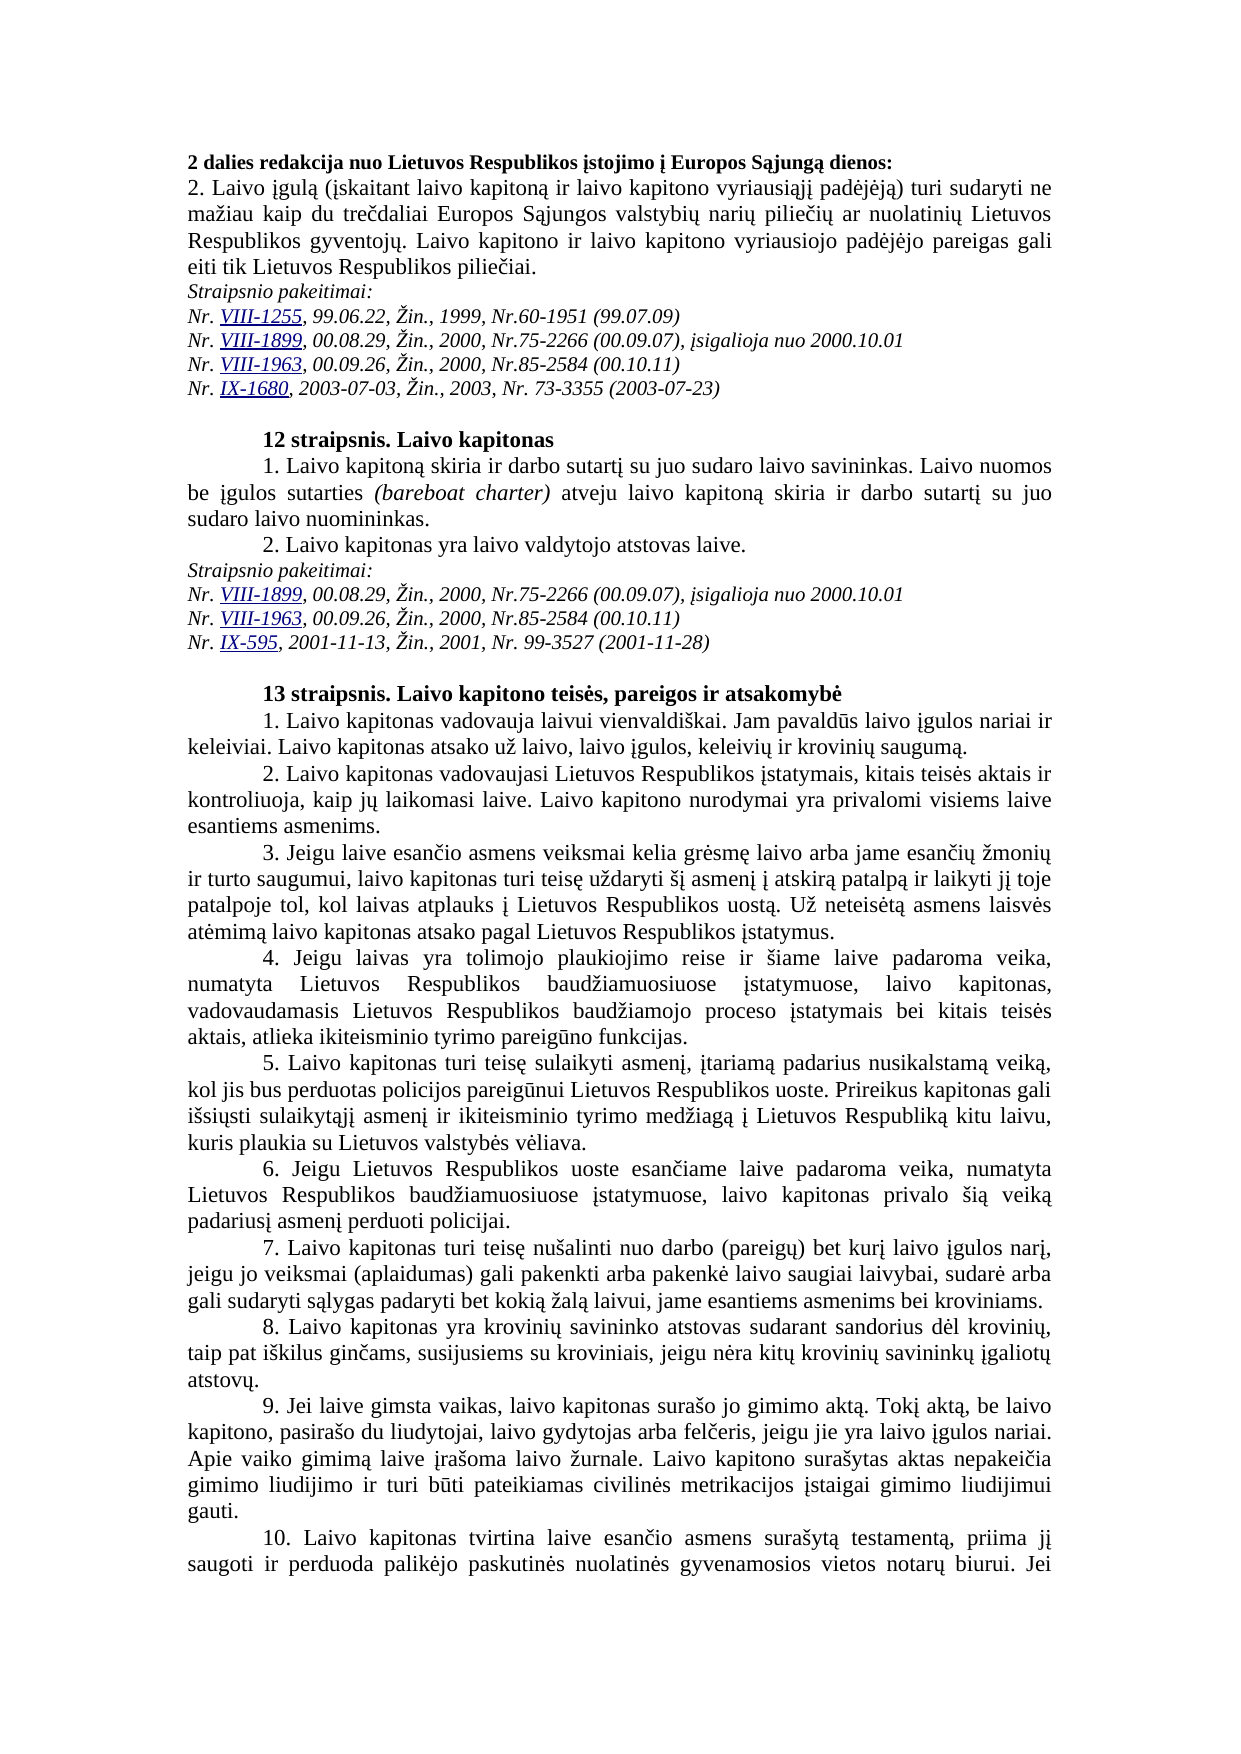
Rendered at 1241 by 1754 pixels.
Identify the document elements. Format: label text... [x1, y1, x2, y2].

text 5. Laivo kapitonas turi teisę sulaikyti asmenį, įtariamą padarius nusikalstamą veiką, kol jis bus perduotas policijos pareigūnui Lietuvos Respublikos uoste. Prireikus kapitonas gali išsiųsti sulaikytąjį asmenį ir ikiteisminio tyrimo medžiagą į Lietuvos Respubliką kitu laivu, kuris plaukia su Lietuvos valstybės vėliava. [187, 1049, 1053, 1155]
text 2 dalies redakcija nuo Lietuvos Respublikos įstojimo į Europos Sąjungą dienos: [187, 150, 1053, 174]
text Straipsnio pakeitimai: [187, 558, 1053, 582]
text 6. Jeigu Lietuvos Respublikos uoste esančiame laive padaroma veika, numatyta Lietuvos Respublikos baudžiamuosiuose įstatymuose, laivo kapitonas privalo šią veiką padariusį asmenį perduoti policijai. [187, 1155, 1053, 1234]
text 3. Jeigu laive esančio asmens veiksmai kelia grėsmę laivo arba jame esančių žmonių ir turto saugumui, laivo kapitonas turi teisę uždaryti šį asmenį į atskirą patalpą ir laikyti jį toje patalpoje tol, kol laivas atplauks į Lietuvos Respublikos uostą. Už neteisėtą asmens laisvės atėmimą laivo kapitonas atsako pagal Lietuvos Respublikos įstatymus. [187, 839, 1053, 944]
text 2. Laivo kapitonas yra laivo valdytojo atstovas laive. [187, 532, 1053, 558]
text 4. Jeigu laivas yra tolimojo plaukiojimo reise ir šiame laive padaroma veika, numatyta Lietuvos Respublikos baudžiamuosiuose įstatymuose, laivo kapitonas, vadovaudamasis Lietuvos Respublikos baudžiamojo proceso įstatymais bei kitais teisės aktais, atlieka ikiteisminio tyrimo pareigūno funkcijas. [187, 944, 1053, 1049]
text 8. Laivo kapitonas yra krovinių savininko atstovas sudarant sandorius dėl krovinių, taip pat iškilus ginčams, susijusiems su kroviniais, jeigu nėra kitų krovinių savininkų įgaliotų atstovų. [187, 1313, 1053, 1392]
text 12 straipsnis. Laivo kapitonas [187, 426, 1053, 452]
text 13 straipsnis. Laivo kapitono teisės, pareigos ir atsakomybė [187, 681, 1053, 707]
text Nr. VIII-1255, 99.06.22, Žin., 1999, Nr.60-1951 (99.07.09) [187, 303, 1053, 328]
text Nr. VIII-1899, 00.08.29, Žin., 2000, Nr.75-2266 (00.09.07), įsigalioja nuo 2000.10.01 [187, 328, 1053, 352]
text 2. Laivo įgulą (įskaitant laivo kapitoną ir laivo kapitono vyriausiąjį padėjėją) turi sudaryti ne mažiau kaip du trečdaliai Europos Sąjungos valstybių narių piliečių ar nuolatinių Lietuvos Respublikos gyventojų. Laivo kapitono ir laivo kapitono vyriausiojo padėjėjo pareigas gali eiti tik Lietuvos Respublikos piliečiai. [187, 174, 1053, 279]
text Nr. VIII-1963, 00.09.26, Žin., 2000, Nr.85-2584 (00.10.11) [187, 606, 1053, 630]
text 2. Laivo kapitonas vadovaujasi Lietuvos Respublikos įstatymais, kitais teisės aktais ir kontroliuoja, kaip jų laikomasi laive. Laivo kapitono nurodymai yra privalomi visiems laive esantiems asmenims. [187, 759, 1053, 839]
text Straipsnio pakeitimai: [187, 279, 1053, 303]
text 1. Laivo kapitoną skiria ir darbo sutartį su juo sudaro laivo savininkas. Laivo nuomos be įgulos sutarties (bareboat charter) atveju laivo kapitoną skiria ir darbo sutartį su juo sudaro laivo nuomininkas. [187, 452, 1053, 532]
text Nr. IX-1680, 2003-07-03, Žin., 2003, Nr. 73-3355 (2003-07-23) [187, 376, 1053, 400]
text Nr. IX-595, 2001-11-13, Žin., 2001, Nr. 99-3527 (2001-11-28) [187, 630, 1053, 654]
text 7. Laivo kapitonas turi teisę nušalinti nuo darbo (pareigų) bet kurį laivo įgulos narį, jeigu jo veiksmai (aplaidumas) gali pakenkti arba pakenkė laivo saugiai laivybai, sudarė arba gali sudaryti sąlygas padaryti bet kokią žalą laivui, jame esantiems asmenims bei kroviniams. [187, 1234, 1053, 1313]
text 10. Laivo kapitonas tvirtina laive esančio asmens surašytą testamentą, priima jį saugoti ir perduoda palikėjo paskutinės nuolatinės gyvenamosios vietos notarų biurui. Jei [187, 1524, 1053, 1577]
text 9. Jei laive gimsta vaikas, laivo kapitonas surašo jo gimimo aktą. Tokį aktą, be laivo kapitono, pasirašo du liudytojai, laivo gydytojas arba felčeris, jeigu jie yra laivo įgulos nariai. Apie vaiko gimimą laive įrašoma laivo žurnale. Laivo kapitono surašytas aktas nepakeičia gimimo liudijimo ir turi būti pateikiamas civilinės metrikacijos įstaigai gimimo liudijimui gauti. [187, 1392, 1053, 1524]
text Nr. VIII-1899, 00.08.29, Žin., 2000, Nr.75-2266 (00.09.07), įsigalioja nuo 2000.10.01 [187, 582, 1053, 606]
text Nr. VIII-1963, 00.09.26, Žin., 2000, Nr.85-2584 (00.10.11) [187, 352, 1053, 376]
text 1. Laivo kapitonas vadovauja laivui vienvaldiškai. Jam pavaldūs laivo įgulos nariai ir keleiviai. Laivo kapitonas atsako už laivo, laivo įgulos, keleivių ir krovinių saugumą. [187, 707, 1053, 759]
